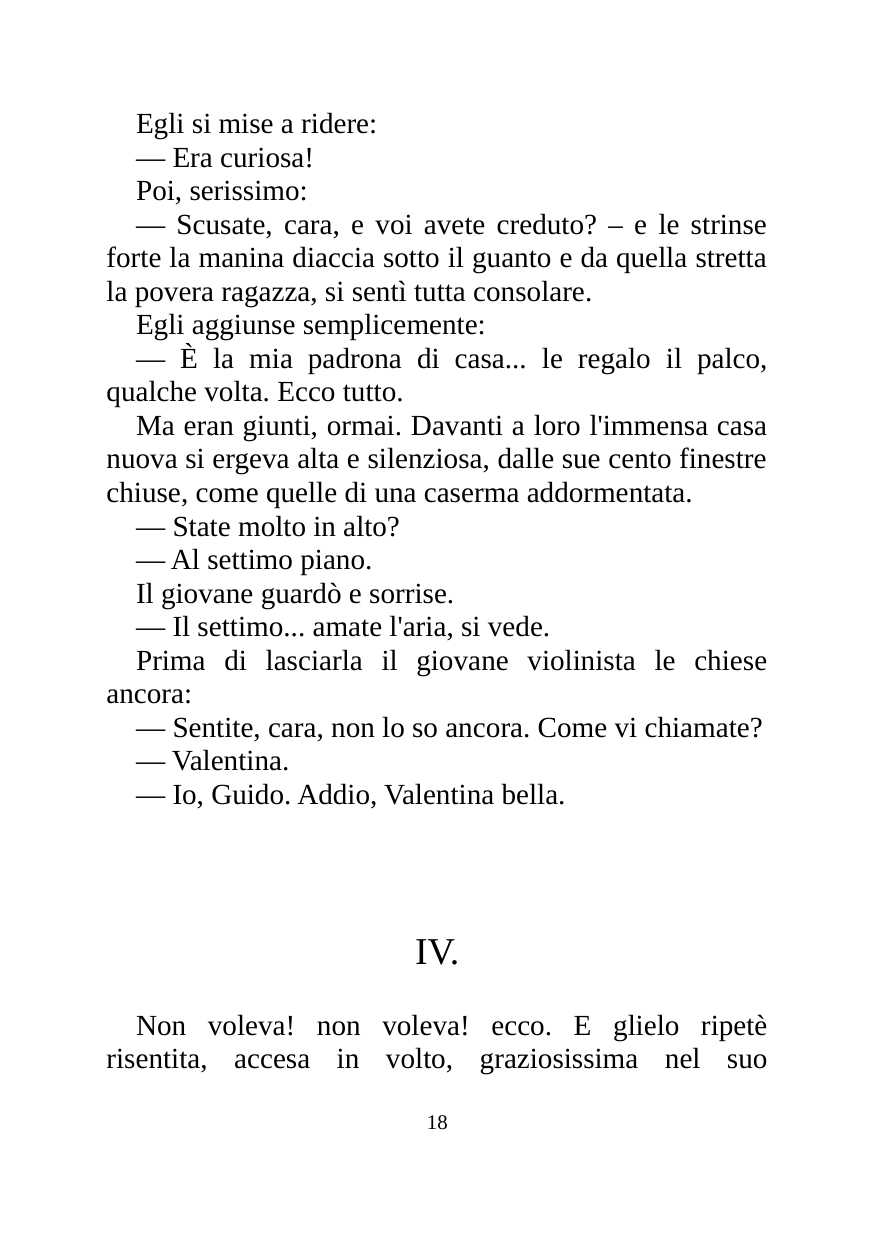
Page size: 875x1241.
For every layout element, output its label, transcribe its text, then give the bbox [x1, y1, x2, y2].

text Non voleva! non voleva! ecco. E glielo ripetè risentita, accesa in volto, graziosissima nel suo [106, 1008, 768, 1075]
text — Scusate, cara, e voi avete creduto? – e le strinse forte la manina diaccia sotto il guanto e da quella stretta la povera ragazza, si sentì tutta consolare. [106, 207, 768, 307]
text Prima di lasciarla il giovane violinista le chiese ancora: [106, 643, 768, 710]
text — Il settimo... amate l'aria, si vede. [106, 609, 768, 643]
text Egli si mise a ridere: [106, 106, 768, 140]
text — Al settimo piano. [106, 542, 768, 576]
text — Io, Guido. Addio, Valentina bella. [106, 777, 768, 811]
text — Sentite, cara, non lo so ancora. Come vi chiamate? [106, 710, 768, 743]
subtitle IV. [106, 929, 768, 972]
text Poi, serissimo: [106, 173, 768, 207]
text — Valentina. [106, 743, 768, 777]
text Ma eran giunti, ormai. Davanti a loro l'immensa casa nuova si ergeva alta e silenziosa, dalle sue cento finestre chiuse, come quelle di una caserma addormentata. [106, 408, 768, 509]
text — È la mia padrona di casa... le regalo il palco, qualche volta. Ecco tutto. [106, 341, 768, 408]
text Il giovane guardò e sorrise. [106, 576, 768, 609]
text Egli aggiunse semplicemente: [106, 307, 768, 341]
text — Era curiosa! [106, 140, 768, 173]
text — State molto in alto? [106, 509, 768, 542]
